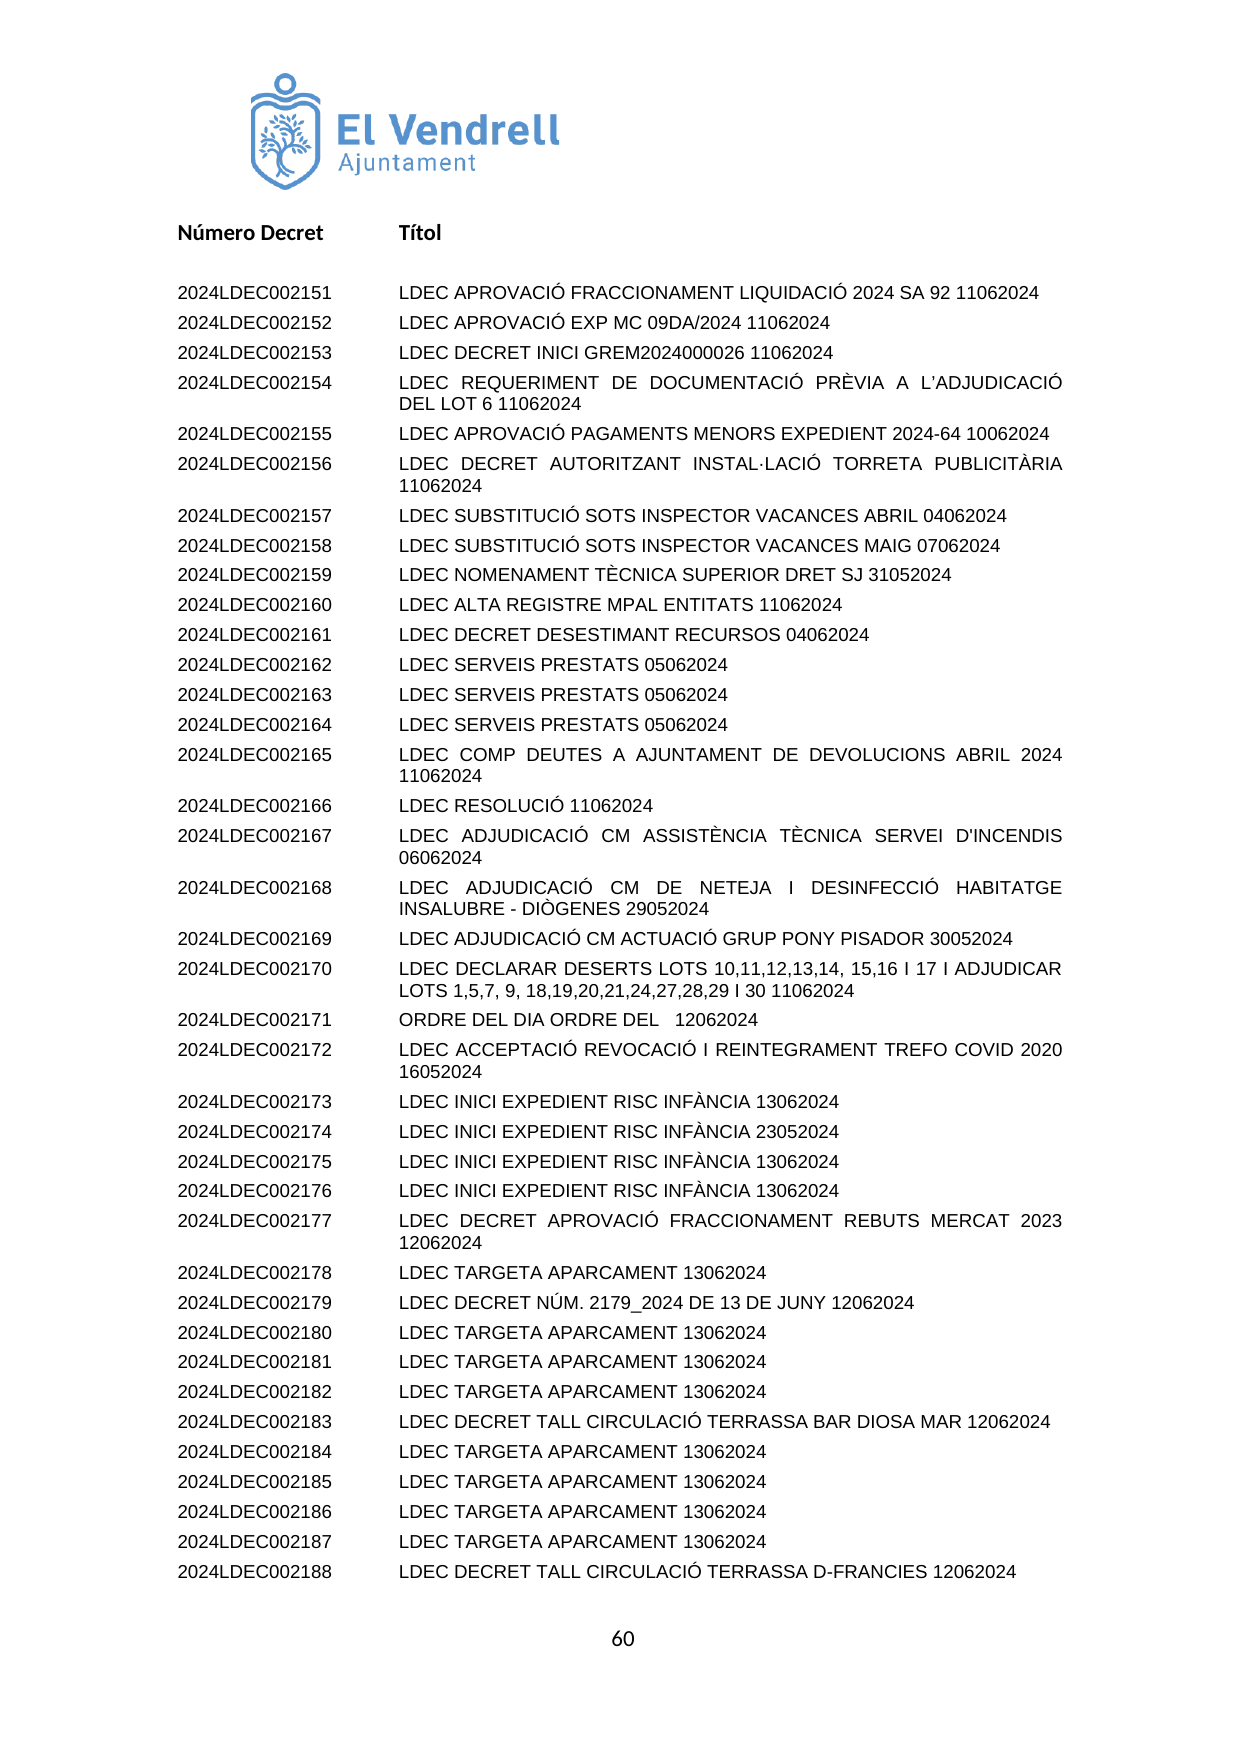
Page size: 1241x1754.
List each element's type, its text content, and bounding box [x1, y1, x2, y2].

text 2024LDEC002158 LDEC SUBSTITUCIÓ SOTS INSPECTOR VACANCES MAIG 07062024 [177, 534, 1063, 556]
text 2024LDEC002167 LDEC ADJUDICACIÓ CM ASSISTÈNCIA TÈCNICA SERVEI D'INCENDIS 06062024 [177, 825, 1063, 868]
text 2024LDEC002182 LDEC TARGETA APARCAMENT 13062024 [177, 1381, 1063, 1403]
text 2024LDEC002162 LDEC SERVEIS PRESTATS 05062024 [177, 654, 1063, 676]
text 2024LDEC002164 LDEC SERVEIS PRESTATS 05062024 [177, 714, 1063, 735]
text 2024LDEC002151 LDEC APROVACIÓ FRACCIONAMENT LIQUIDACIÓ 2024 SA 92 11062024 [177, 282, 1063, 303]
text 2024LDEC002185 LDEC TARGETA APARCAMENT 13062024 [177, 1471, 1063, 1492]
text 2024LDEC002173 LDEC INICI EXPEDIENT RISC INFÀNCIA 13062024 [177, 1091, 1063, 1112]
text 2024LDEC002159 LDEC NOMENAMENT TÈCNICA SUPERIOR DRET SJ 31052024 [177, 564, 1063, 586]
text 2024LDEC002169 LDEC ADJUDICACIÓ CM ACTUACIÓ GRUP PONY PISADOR 30052024 [177, 928, 1063, 949]
text 2024LDEC002163 LDEC SERVEIS PRESTATS 05062024 [177, 684, 1063, 705]
text 2024LDEC002175 LDEC INICI EXPEDIENT RISC INFÀNCIA 13062024 [177, 1150, 1063, 1172]
text 2024LDEC002170 LDEC DECLARAR DESERTS LOTS 10,11,12,13,14, 15,16 I 17 I ADJUDICAR LOTS 1,5,7, 9, 18,19,20,21,24,27,28,29 I 30 11062024 [177, 958, 1063, 1001]
text 2024LDEC002178 LDEC TARGETA APARCAMENT 13062024 [177, 1262, 1063, 1283]
text 2024LDEC002161 LDEC DECRET DESESTIMANT RECURSOS 04062024 [177, 624, 1063, 646]
text 2024LDEC002165 LDEC COMP DEUTES A AJUNTAMENT DE DEVOLUCIONS ABRIL 2024 11062024 [177, 744, 1063, 787]
text 2024LDEC002188 LDEC DECRET TALL CIRCULACIÓ TERRASSA D-FRANCIES 12062024 [177, 1561, 1063, 1582]
text 2024LDEC002160 LDEC ALTA REGISTRE MPAL ENTITATS 11062024 [177, 594, 1063, 616]
text 2024LDEC002176 LDEC INICI EXPEDIENT RISC INFÀNCIA 13062024 [177, 1180, 1063, 1202]
text 2024LDEC002174 LDEC INICI EXPEDIENT RISC INFÀNCIA 23052024 [177, 1121, 1063, 1142]
text 2024LDEC002153 LDEC DECRET INICI GREM2024000026 11062024 [177, 342, 1063, 363]
text 2024LDEC002179 LDEC DECRET NÚM. 2179_2024 DE 13 DE JUNY 12062024 [177, 1292, 1063, 1313]
text 2024LDEC002172 LDEC ACCEPTACIÓ REVOCACIÓ I REINTEGRAMENT TREFO COVID 2020 16052024 [177, 1039, 1063, 1082]
text 2024LDEC002187 LDEC TARGETA APARCAMENT 13062024 [177, 1531, 1063, 1552]
text 2024LDEC002155 LDEC APROVACIÓ PAGAMENTS MENORS EXPEDIENT 2024-64 10062024 [177, 423, 1063, 445]
text 2024LDEC002171 ORDRE DEL DIA ORDRE DEL 12062024 [177, 1009, 1063, 1031]
text 2024LDEC002168 LDEC ADJUDICACIÓ CM DE NETEJA I DESINFECCIÓ HABITATGE INSALUBRE - DIÒGENES 29052024 [177, 876, 1063, 919]
text 2024LDEC002186 LDEC TARGETA APARCAMENT 13062024 [177, 1501, 1063, 1522]
text 2024LDEC002157 LDEC SUBSTITUCIÓ SOTS INSPECTOR VACANCES ABRIL 04062024 [177, 504, 1063, 526]
text 2024LDEC002152 LDEC APROVACIÓ EXP MC 09DA/2024 11062024 [177, 312, 1063, 333]
text 2024LDEC002184 LDEC TARGETA APARCAMENT 13062024 [177, 1441, 1063, 1463]
text 2024LDEC002154 LDEC REQUERIMENT DE DOCUMENTACIÓ PRÈVIA A L’ADJUDICACIÓ DEL LOT 6 11062024 [177, 372, 1063, 415]
text 2024LDEC002181 LDEC TARGETA APARCAMENT 13062024 [177, 1351, 1063, 1373]
text 2024LDEC002180 LDEC TARGETA APARCAMENT 13062024 [177, 1321, 1063, 1343]
picture [251, 73, 560, 190]
text 2024LDEC002156 LDEC DECRET AUTORITZANT INSTAL·LACIÓ TORRETA PUBLICITÀRIA 11062024 [177, 453, 1063, 496]
text 2024LDEC002166 LDEC RESOLUCIÓ 11062024 [177, 795, 1063, 817]
text 2024LDEC002183 LDEC DECRET TALL CIRCULACIÓ TERRASSA BAR DIOSA MAR 12062024 [177, 1411, 1063, 1433]
text 2024LDEC002177 LDEC DECRET APROVACIÓ FRACCIONAMENT REBUTS MERCAT 2023 12062024 [177, 1210, 1063, 1253]
